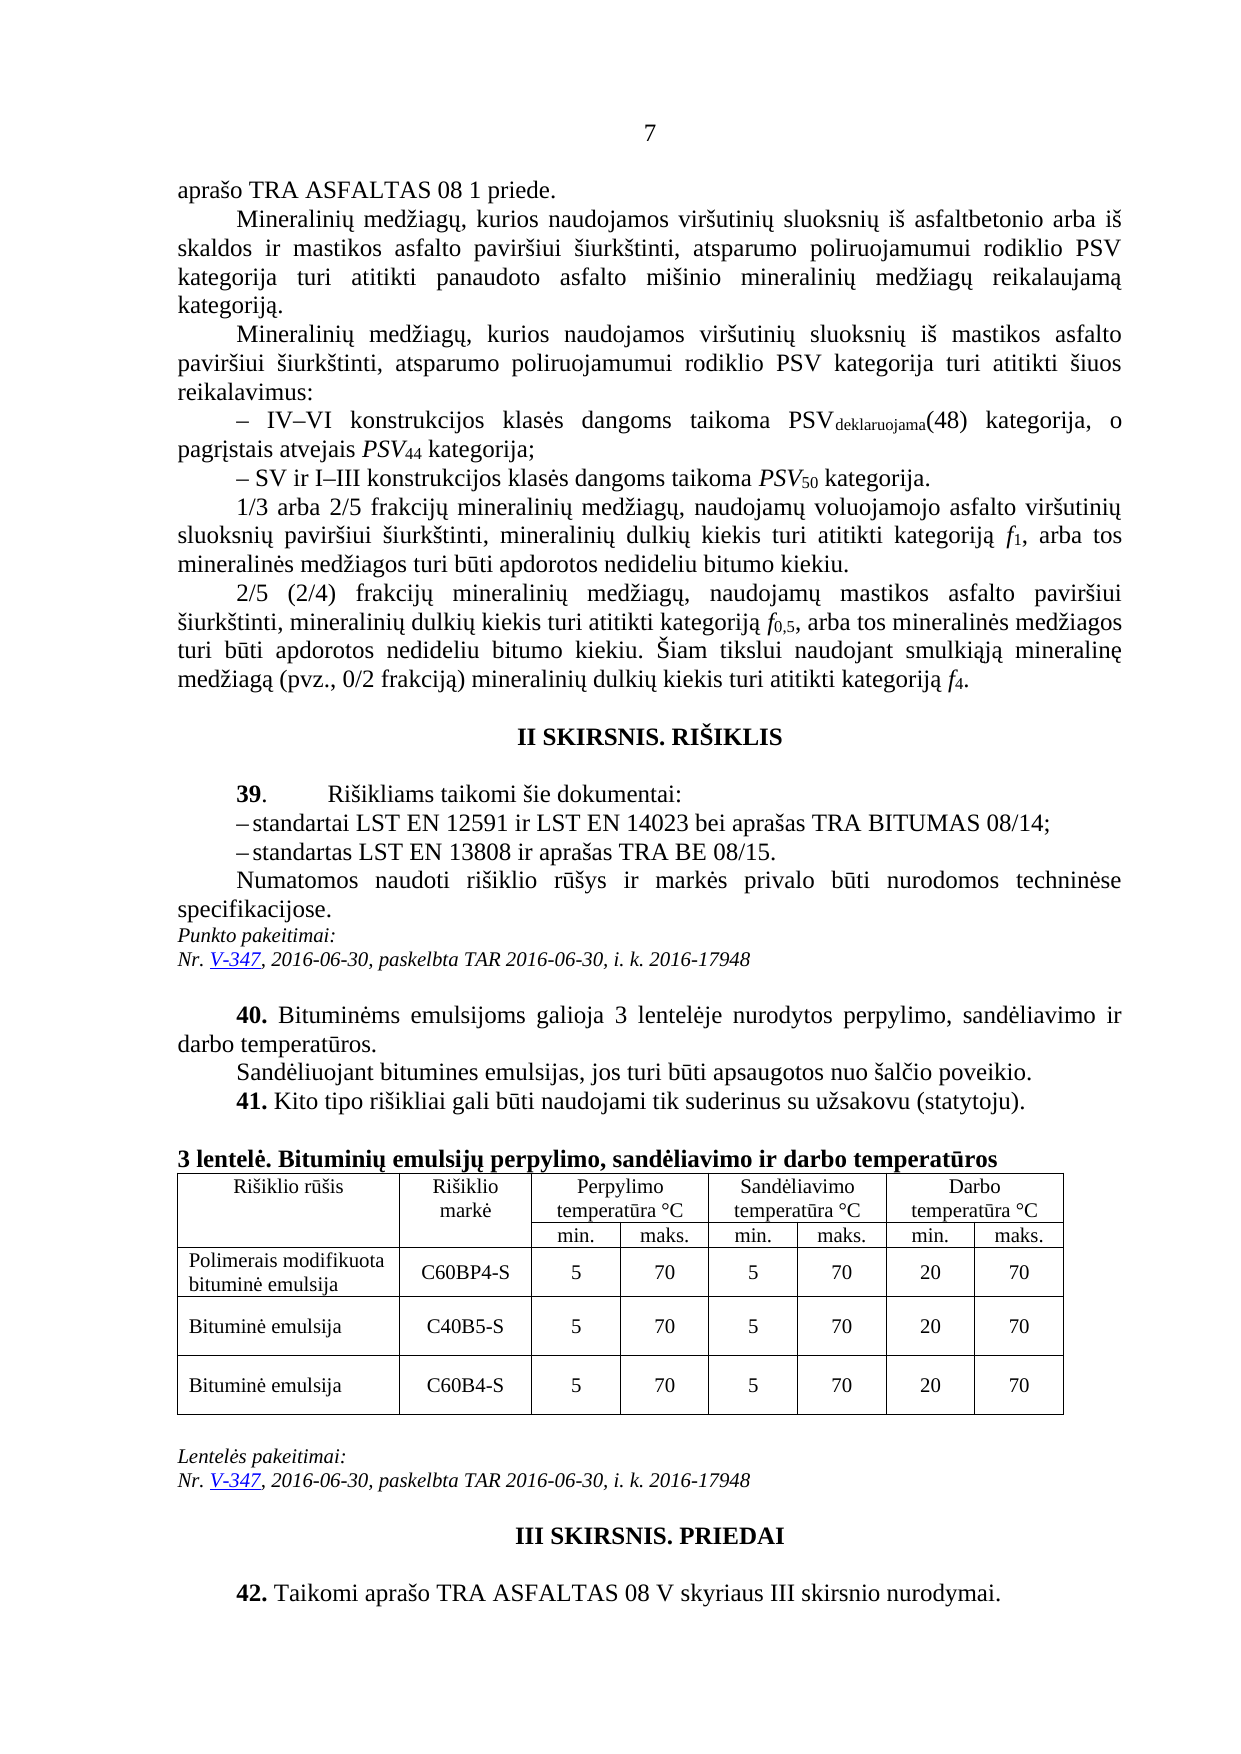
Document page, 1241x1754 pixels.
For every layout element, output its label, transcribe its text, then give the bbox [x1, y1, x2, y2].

text Nr. V-347, 2016-06-30, paskelbta TAR 2016-06-30, i. k. 2016-17948 [177, 1468, 1122, 1492]
text – standartai LST EN 12591 ir LST EN 14023 bei aprašas TRA BITUMAS 08/14; [177, 808, 1122, 837]
text Numatomos naudoti rišiklio rūšys ir markės privalo būti nurodomos techninėse specifikacijose. [177, 866, 1122, 923]
table_cell 70 [798, 1356, 886, 1414]
table_cell 20 [887, 1297, 974, 1355]
table_cell 20 [887, 1356, 974, 1414]
table_cell min. [532, 1223, 620, 1247]
table_header Perpylimo temperatūra °C [532, 1174, 708, 1222]
table_cell 5 [709, 1356, 797, 1414]
table_cell 70 [975, 1297, 1063, 1355]
table_cell 70 [621, 1297, 708, 1355]
table_cell 5 [532, 1297, 620, 1355]
table_cell 70 [798, 1248, 886, 1296]
table_cell 70 [975, 1248, 1063, 1296]
table_cell Bituminė emulsija [178, 1297, 399, 1355]
text Mineralinių medžiagų, kurios naudojamos viršutinių sluoksnių iš asfaltbetonio arba iš skaldos ir mastikos asfalto paviršiui šiurkštinti, atsparumo poliruojamumui rodiklio PSV kategorija turi atitikti panaudoto asfalto mišinio mineralinių medžiagų reikalaujamą kategoriją. [177, 204, 1122, 319]
table_cell 5 [709, 1297, 797, 1355]
table_header Rišiklio rūšis [178, 1174, 399, 1247]
table_cell 70 [621, 1248, 708, 1296]
text 41. Kito tipo rišikliai gali būti naudojami tik suderinus su užsakovu (statytoju). [177, 1086, 1122, 1115]
text 39. Rišikliams taikomi šie dokumentai: [177, 779, 1122, 808]
text Sandėliuojant bitumines emulsijas, jos turi būti apsaugotos nuo šalčio poveikio. [177, 1057, 1122, 1086]
table_cell 5 [532, 1248, 620, 1296]
table_cell 20 [887, 1248, 974, 1296]
table_cell 5 [709, 1248, 797, 1296]
table_cell Bituminė emulsija [178, 1356, 399, 1414]
table_cell maks. [798, 1223, 886, 1247]
text 3 lentelė. Bituminių emulsijų perpylimo, sandėliavimo ir darbo temperatūros [177, 1144, 1122, 1172]
table_cell maks. [621, 1223, 708, 1247]
table_cell 70 [798, 1297, 886, 1355]
table_cell 70 [621, 1356, 708, 1414]
text Punkto pakeitimai: [177, 923, 1122, 947]
table_cell 70 [975, 1356, 1063, 1414]
text 1/3 arba 2/5 frakcijų mineralinių medžiagų, naudojamų voluojamojo asfalto viršutinių sluoksnių paviršiui šiurkštinti, mineralinių dulkių kiekis turi atitikti kategoriją f1, arba tos mineralinės medžiagos turi būti apdorotos nedideliu bitumo kiekiu. [177, 492, 1122, 578]
text 2/5 (2/4) frakcijų mineralinių medžiagų, naudojamų mastikos asfalto paviršiui šiurkštinti, mineralinių dulkių kiekis turi atitikti kategoriją f0,5, arba tos mineralinės medžiagos turi būti apdorotos nedideliu bitumo kiekiu. Šiam tikslui naudojant smulkiąją mineralinę medžiagą (pvz., 0/2 frakciją) mineralinių dulkių kiekis turi atitikti kategoriją f4. [177, 578, 1122, 693]
table_cell Polimerais modifikuota bituminė emulsija [178, 1248, 399, 1296]
table_cell min. [709, 1223, 797, 1247]
text III SKIRSNIS. PRIEDAI [177, 1521, 1122, 1549]
table_header Darbo temperatūra °C [887, 1174, 1063, 1222]
table_header Rišiklio markė [400, 1174, 531, 1247]
text – standartas LST EN 13808 ir aprašas TRA BE 08/15. [177, 837, 1122, 866]
table_cell C60BP4-S [400, 1248, 531, 1296]
text – SV ir I–III konstrukcijos klasės dangoms taikoma PSV50 kategorija. [177, 463, 1122, 492]
text 42. Taikomi aprašo TRA ASFALTAS 08 V skyriaus III skirsnio nurodymai. [177, 1578, 1122, 1607]
text II SKIRSNIS. RIŠIKLIS [177, 722, 1122, 751]
text Mineralinių medžiagų, kurios naudojamos viršutinių sluoksnių iš mastikos asfalto paviršiui šiurkštinti, atsparumo poliruojamumui rodiklio PSV kategorija turi atitikti šiuos reikalavimus: [177, 319, 1122, 406]
table_cell 5 [532, 1356, 620, 1414]
table_cell C40B5-S [400, 1297, 531, 1355]
text Lentelės pakeitimai: [177, 1444, 1122, 1468]
text aprašo TRA ASFALTAS 08 1 priede. [177, 176, 1122, 204]
text 40. Bituminėms emulsijoms galioja 3 lentelėje nurodytos perpylimo, sandėliavimo ir darbo temperatūros. [177, 1000, 1122, 1057]
table_cell min. [887, 1223, 974, 1247]
table_cell maks. [975, 1223, 1063, 1247]
table_header Sandėliavimo temperatūra °C [709, 1174, 886, 1222]
text Nr. V-347, 2016-06-30, paskelbta TAR 2016-06-30, i. k. 2016-17948 [177, 947, 1122, 971]
text – IV–VI konstrukcijos klasės dangoms taikoma PSVdeklaruojama(48) kategorija, o pagrįstais atvejais PSV44 kategorija; [177, 406, 1122, 463]
table_cell C60B4-S [400, 1356, 531, 1414]
